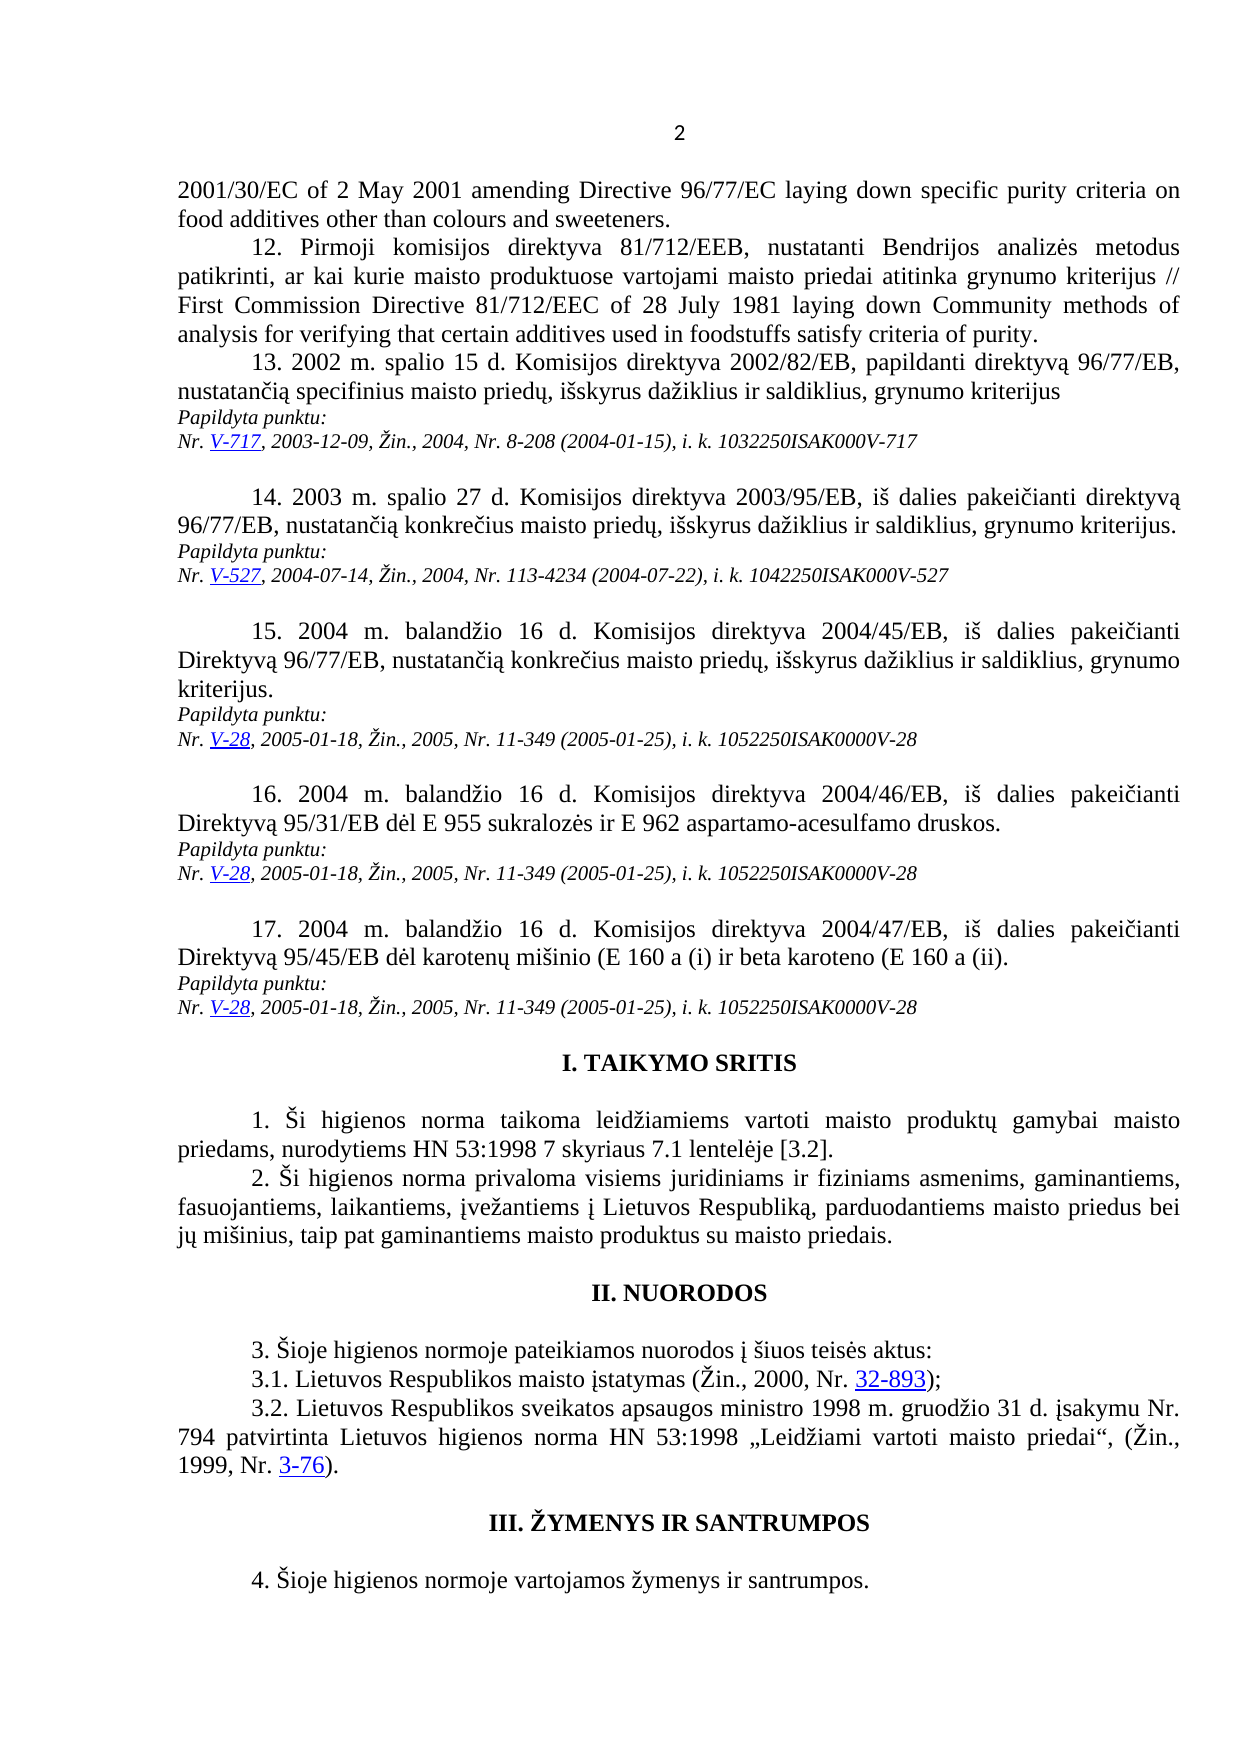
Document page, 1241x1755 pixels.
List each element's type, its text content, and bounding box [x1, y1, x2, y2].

text Papildyta punktu: [177, 971, 1181, 995]
text Nr. V-28, 2005-01-18, Žin., 2005, Nr. 11-349 (2005-01-25), i. k. 1052250ISAK0000V-28 [177, 861, 1181, 885]
text III. ŽYMENYS IR SANTRUMPOS [177, 1508, 1181, 1537]
text Nr. V-527, 2004-07-14, Žin., 2004, Nr. 113-4234 (2004-07-22), i. k. 1042250ISAK000V-527 [177, 563, 1181, 587]
text II. NUORODOS [177, 1278, 1181, 1307]
text Nr. V-28, 2005-01-18, Žin., 2005, Nr. 11-349 (2005-01-25), i. k. 1052250ISAK0000V-28 [177, 995, 1181, 1019]
text 13. 2002 m. spalio 15 d. Komisijos direktyva 2002/82/EB, papildanti direktyvą 96/77/EB, nustatančią specifinius maisto priedų, išskyrus dažiklius ir saldiklius, grynumo kriterijus [177, 347, 1181, 405]
text 3.2. Lietuvos Respublikos sveikatos apsaugos ministro 1998 m. gruodžio 31 d. įsakymu Nr. 794 patvirtinta Lietuvos higienos norma HN 53:1998 „Leidžiami vartoti maisto priedai“, (Žin., 1999, Nr. 3-76). [177, 1393, 1181, 1479]
text 17. 2004 m. balandžio 16 d. Komisijos direktyva 2004/47/EB, iš dalies pakeičianti Direktyvą 95/45/EB dėl karotenų mišinio (E 160 a (i) ir beta karoteno (E 160 a (ii). [177, 914, 1181, 971]
text Papildyta punktu: [177, 702, 1181, 726]
text Papildyta punktu: [177, 837, 1181, 861]
text I. TAIKYMO SRITIS [177, 1048, 1181, 1077]
text 2001/30/EC of 2 May 2001 amending Directive 96/77/EC laying down specific purity criteria on food additives other than colours and sweeteners. [177, 175, 1181, 232]
text 3.1. Lietuvos Respublikos maisto įstatymas (Žin., 2000, Nr. 32-893); [177, 1364, 1181, 1393]
text Nr. V-717, 2003-12-09, Žin., 2004, Nr. 8-208 (2004-01-15), i. k. 1032250ISAK000V-717 [177, 429, 1181, 453]
text 2. Ši higienos norma privaloma visiems juridiniams ir fiziniams asmenims, gaminantiems, fasuojantiems, laikantiems, įvežantiems į Lietuvos Respubliką, parduodantiems maisto priedus bei jų mišinius, taip pat gaminantiems maisto produktus su maisto priedais. [177, 1163, 1181, 1249]
text 1. Ši higienos norma taikoma leidžiamiems vartoti maisto produktų gamybai maisto priedams, nurodytiems HN 53:1998 7 skyriaus 7.1 lentelėje [3.2]. [177, 1106, 1181, 1163]
text 16. 2004 m. balandžio 16 d. Komisijos direktyva 2004/46/EB, iš dalies pakeičianti Direktyvą 95/31/EB dėl E 955 sukralozės ir E 962 aspartamo-acesulfamo druskos. [177, 779, 1181, 837]
text 12. Pirmoji komisijos direktyva 81/712/EEB, nustatanti Bendrijos analizės metodus patikrinti, ar kai kurie maisto produktuose vartojami maisto priedai atitinka grynumo kriterijus // First Commission Directive 81/712/EEC of 28 July 1981 laying down Community methods of analysis for verifying that certain additives used in foodstuffs satisfy criteria of purity. [177, 232, 1181, 347]
text 4. Šioje higienos normoje vartojamos žymenys ir santrumpos. [177, 1566, 1181, 1594]
text 15. 2004 m. balandžio 16 d. Komisijos direktyva 2004/45/EB, iš dalies pakeičianti Direktyvą 96/77/EB, nustatančią konkrečius maisto priedų, išskyrus dažiklius ir saldiklius, grynumo kriterijus. [177, 616, 1181, 702]
text Papildyta punktu: [177, 539, 1181, 563]
text Papildyta punktu: [177, 405, 1181, 429]
text 14. 2003 m. spalio 27 d. Komisijos direktyva 2003/95/EB, iš dalies pakeičianti direktyvą 96/77/EB, nustatančią konkrečius maisto priedų, išskyrus dažiklius ir saldiklius, grynumo kriterijus. [177, 482, 1181, 539]
text 3. Šioje higienos normoje pateikiamos nuorodos į šiuos teisės aktus: [177, 1336, 1181, 1364]
text Nr. V-28, 2005-01-18, Žin., 2005, Nr. 11-349 (2005-01-25), i. k. 1052250ISAK0000V-28 [177, 726, 1181, 751]
